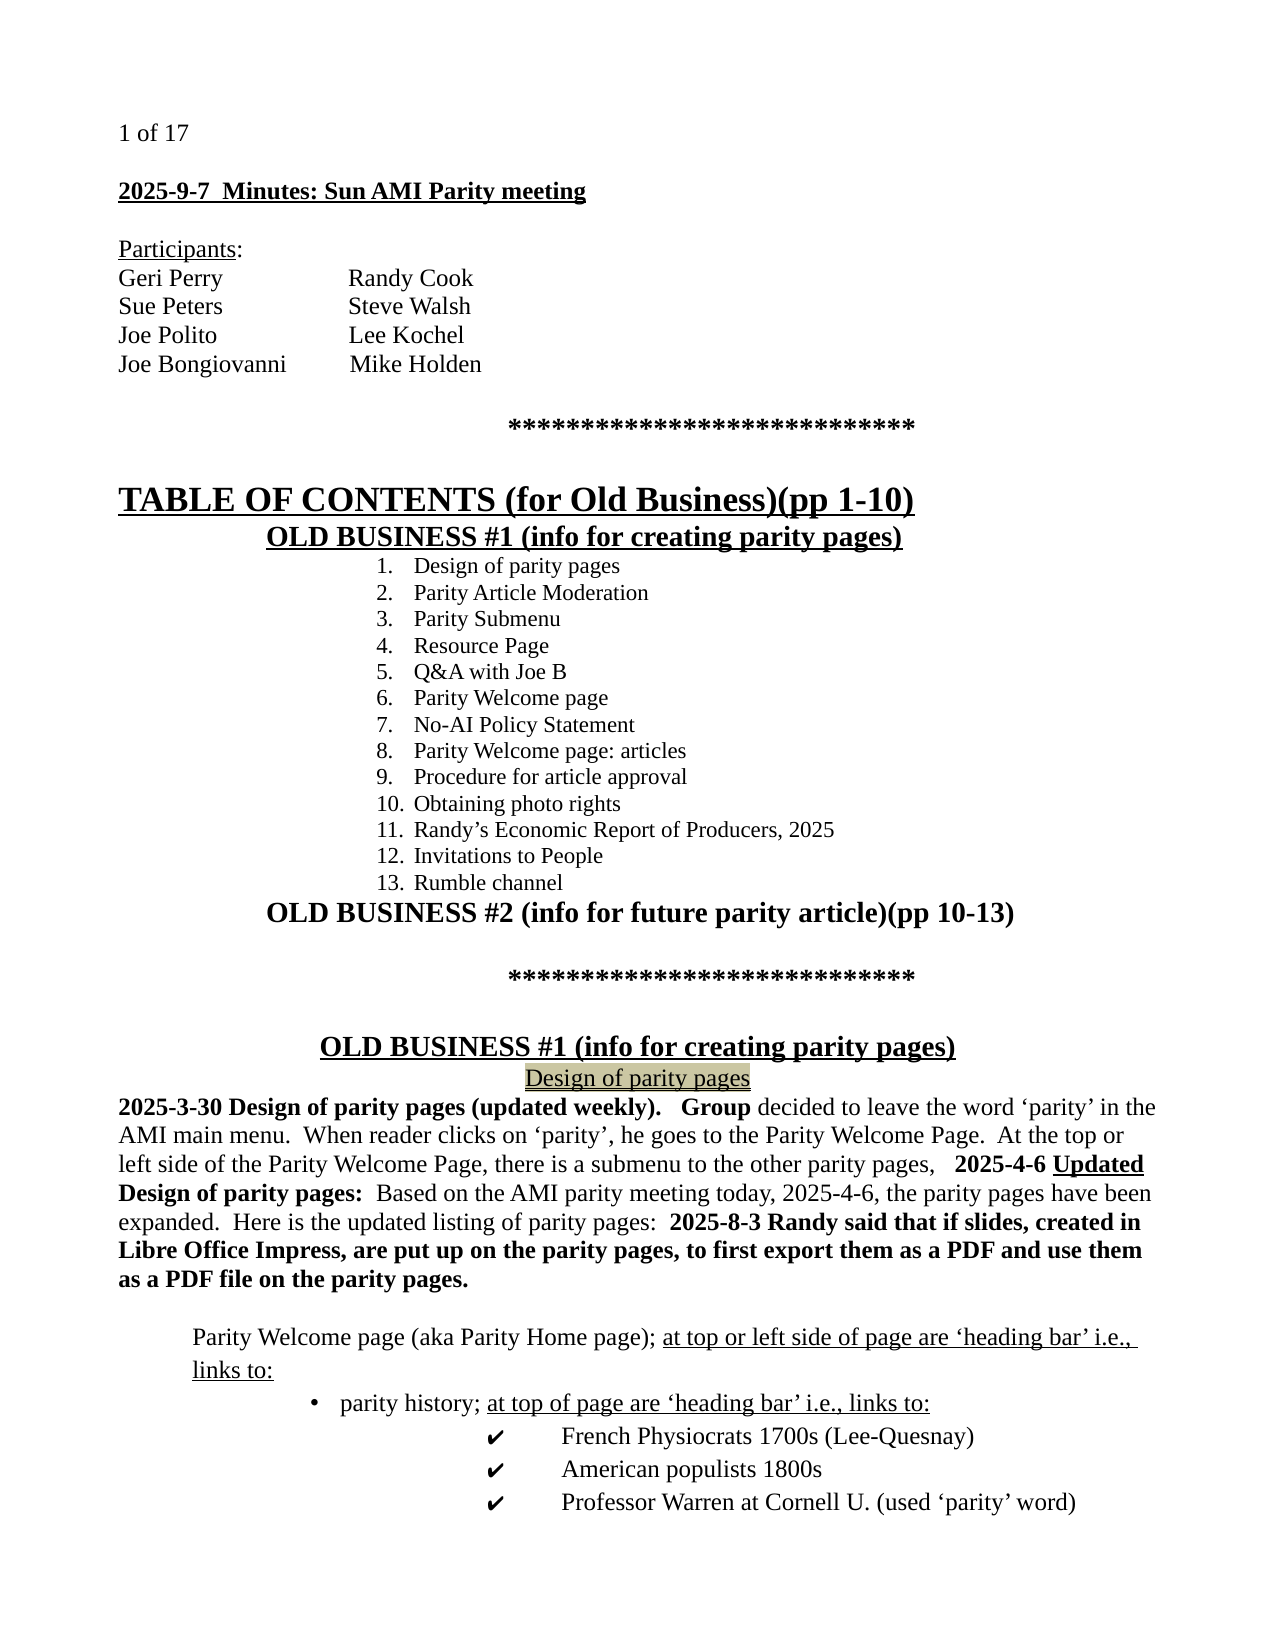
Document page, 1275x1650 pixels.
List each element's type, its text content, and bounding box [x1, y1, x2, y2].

text TABLE OF CONTENTS (for Old Business)(pp 1-10) [118, 478, 1157, 519]
list Parity Article Moderation [376, 579, 1157, 605]
list Parity Welcome page (aka Parity Home page); at top or left side of page are ‘heading bar’ i.e., links to: [118, 1322, 1157, 1383]
text OLD BUSINESS #1 (info for creating parity pages) [266, 519, 1157, 553]
text 2025-9-7 Minutes: Sun AMI Parity meeting [118, 176, 1157, 205]
text Joe Polito Lee Kochel [118, 320, 1157, 349]
text **************************** [266, 962, 1157, 996]
text Design of parity pages [118, 1063, 1157, 1092]
list Professor Warren at Cornell U. (used ‘parity’ word) [487, 1487, 1157, 1516]
text OLD BUSINESS #1 (info for creating parity pages) [118, 1029, 1157, 1063]
list Obtaining photo rights [376, 790, 1157, 816]
text **************************** [266, 411, 1157, 445]
list parity history; at top of page are ‘heading bar’ i.e., links to: [310, 1388, 1157, 1416]
list Invitations to People [376, 842, 1157, 869]
list French Physiocrats 1700s (Lee-Quesnay) [487, 1421, 1157, 1449]
text 2025-3-30 Design of parity pages (updated weekly). Group decided to leave the word ‘parity’ in the AMI main menu. When reader clicks on ‘parity’, he goes to the Parity Welcome Page. At the top or left side of the Parity Welcome Page, there is a submenu to the other parity pages, 2025-4-6 Updated Design of parity pages: Based on the AMI parity meeting today, 2025-4-6, the parity pages have been expanded. Here is the updated listing of parity pages: 2025-8-3 Randy said that if slides, created in Libre Office Impress, are put up on the parity pages, to first export them as a PDF and use them as a PDF file on the parity pages. [118, 1092, 1157, 1293]
list No-AI Policy Statement [376, 711, 1157, 737]
list Parity Submenu [376, 605, 1157, 632]
list Parity Welcome page: articles [376, 737, 1157, 763]
list Randy’s Economic Report of Producers, 2025 [376, 816, 1157, 842]
text Participants: [118, 234, 1157, 263]
text Joe Bongiovanni Mike Holden [118, 349, 1157, 378]
list Resource Page [376, 632, 1157, 658]
text Sue Peters Steve Walsh [118, 291, 1157, 320]
list American populists 1800s [487, 1454, 1157, 1482]
list Design of parity pages [376, 553, 1157, 579]
text OLD BUSINESS #2 (info for future parity article)(pp 10-13) [266, 895, 1157, 929]
list Q&A with Joe B [376, 658, 1157, 684]
list Procedure for article approval [376, 763, 1157, 790]
list Rumble channel [376, 869, 1157, 895]
list Parity Welcome page [376, 684, 1157, 711]
text Geri Perry Randy Cook [118, 263, 1157, 291]
